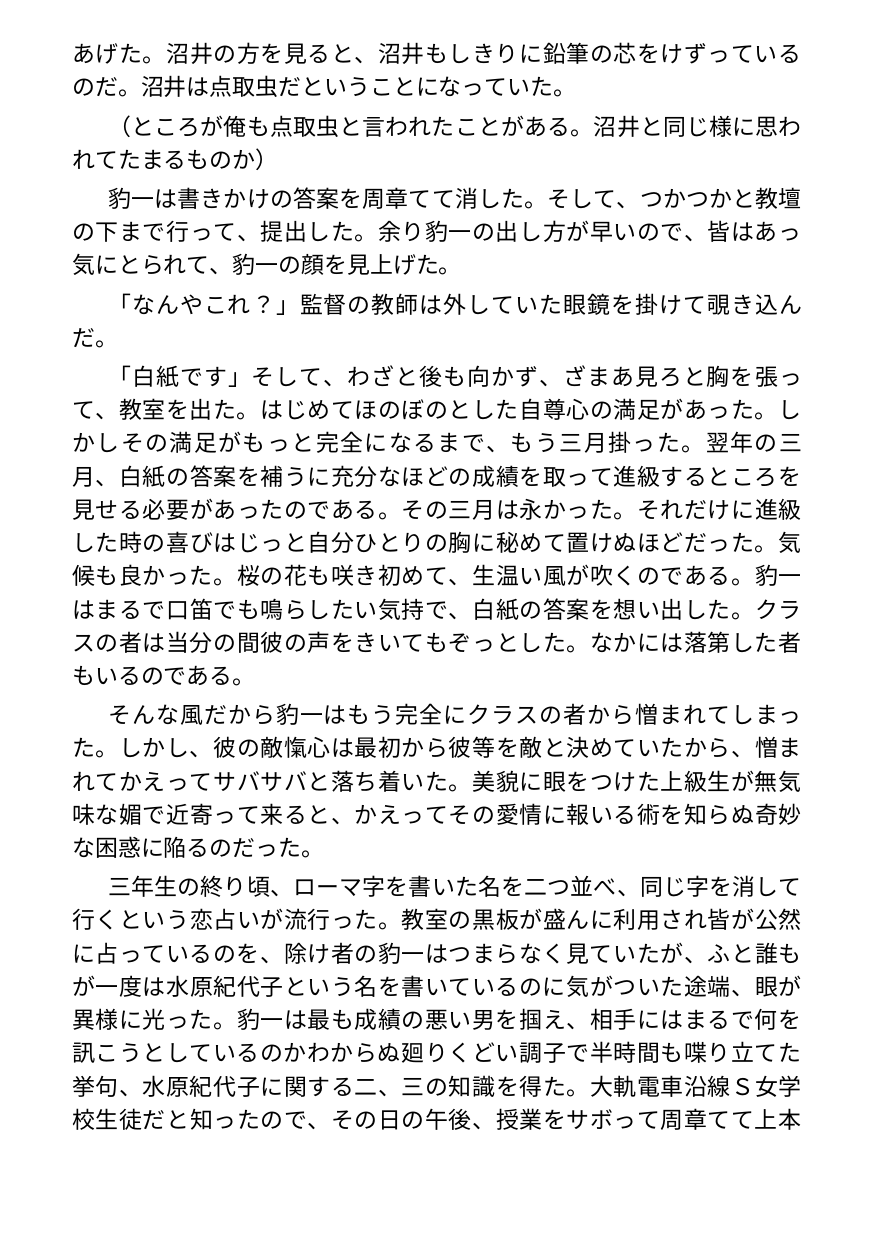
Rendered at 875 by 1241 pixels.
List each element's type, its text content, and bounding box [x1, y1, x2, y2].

text そんな風だから豹一はもう完全にクラスの者から憎まれてしまった。しかし、彼の敵愾心は最初から彼等を敵と決めていたから、憎まれてかえってサバサバと落ち着いた。美貌に眼をつけた上級生が無気味な媚で近寄って来ると、かえってその愛情に報いる術を知らぬ奇妙な困惑に陥るのだった。 [72, 697, 802, 863]
text 「白紙です」そして、わざと後も向かず、ざまあ見ろと胸を張って、教室を出た。はじめてほのぼのとした自尊心の満足があった。しかしその満足がもっと完全になるまで、もう三月掛った。翌年の三月、白紙の答案を補うに充分なほどの成績を取って進級するところを見せる必要があったのである。その三月は永かった。それだけに進級した時の喜びはじっと自分ひとりの胸に秘めて置けぬほどだった。気候も良かった。桜の花も咲き初めて、生温い風が吹くのである。豹一はまるで口笛でも鳴らしたい気持で、白紙の答案を想い出した。クラスの者は当分の間彼の声をきいてもぞっとした。なかには落第した者もいるのである。 [72, 359, 802, 691]
text あげた。沼井の方を見ると、沼井もしきりに鉛筆の芯をけずっているのだ。沼井は点取虫だということになっていた。 [72, 36, 802, 102]
text 三年生の終り頃、ローマ字を書いた名を二つ並べ、同じ字を消して行くという恋占いが流行った。教室の黒板が盛んに利用され皆が公然に占っているのを、除け者の豹一はつまらなく見ていたが、ふと誰もが一度は水原紀代子という名を書いているのに気がついた途端、眼が異様に光った。豹一は最も成績の悪い男を掴え、相手にはまるで何を訊こうとしているのかわからぬ廻りくどい調子で半時間も喋り立てた挙句、水原紀代子に関する二、三の知識を得た。大軌電車沿線Ｓ女学校生徒だと知ったので、その日の午後、授業をサボって周章てて上本 [72, 869, 802, 1135]
text 「なんやこれ？」監督の教師は外していた眼鏡を掛けて覗き込んだ。 [72, 286, 802, 353]
text （ところが俺も点取虫と言われたことがある。沼井と同じ様に思われてたまるものか） [72, 108, 802, 175]
text 豹一は書きかけの答案を周章てて消した。そして、つかつかと教壇の下まで行って、提出した。余り豹一の出し方が早いので、皆はあっ気にとられて、豹一の顔を見上げた。 [72, 181, 802, 281]
